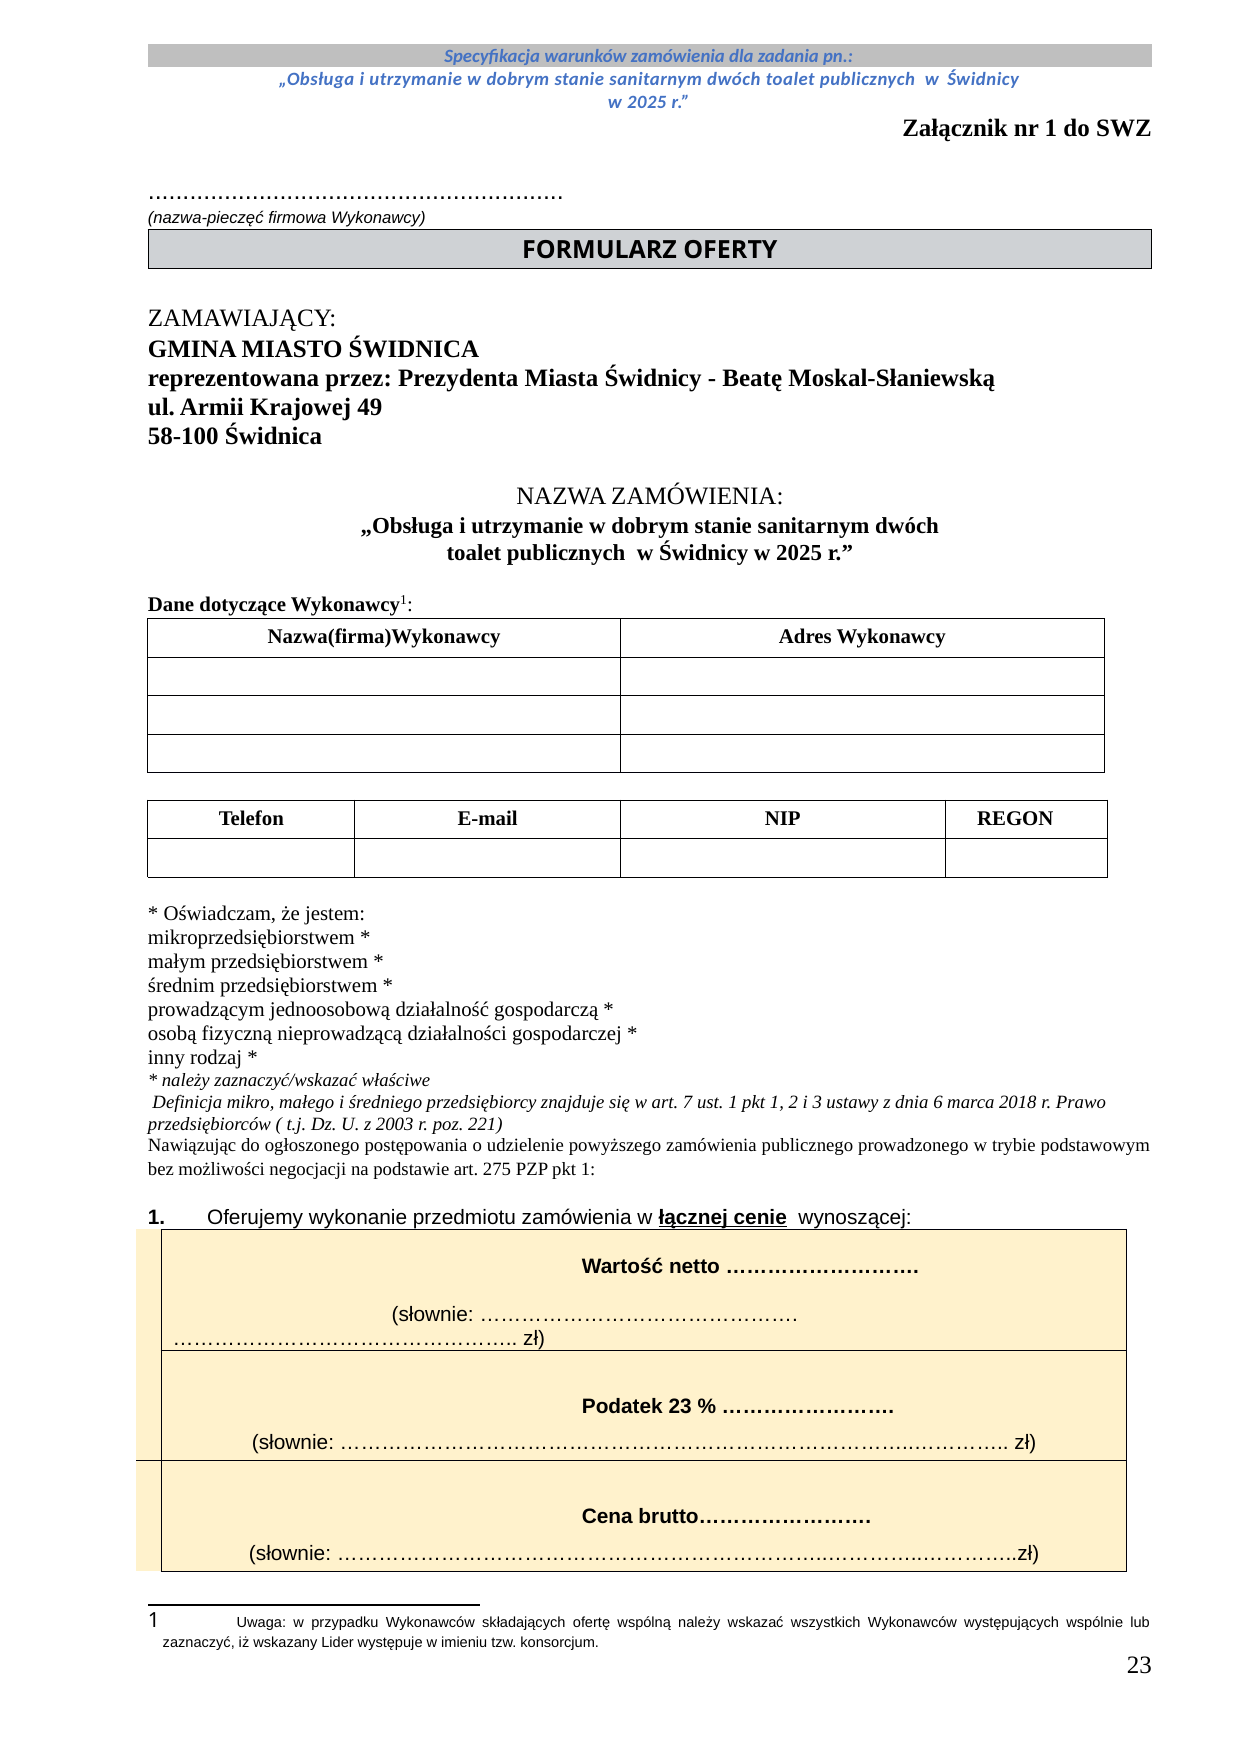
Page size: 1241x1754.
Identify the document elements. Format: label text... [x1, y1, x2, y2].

table_cell [148, 839, 354, 876]
text FORMULARZ OFERTY [149, 230, 1151, 268]
text Definicja mikro, małego i średniego przedsiębiorcy znajduje się w art. 7 ust. 1 pkt 1, 2 i 3 ustawy z dnia 6 marca 2018 r. Prawo przedsiębiorców ( t.j. Dz. U. z 2003 r. poz. 221) [148, 1091, 1152, 1134]
table_cell [148, 658, 620, 695]
text * należy zaznaczyć/wskazać właściwe [148, 1069, 1152, 1091]
table_header Adres Wykonawcy [621, 619, 1104, 657]
text osobą fizyczną nieprowadzącą działalności gospodarczej * [148, 1021, 1152, 1045]
table_cell [148, 696, 620, 733]
text 58-100 Świdnica [148, 421, 1152, 449]
table_header E-mail [355, 801, 620, 838]
text „Obsługa i utrzymanie w dobrym stanie sanitarnym dwóch [148, 513, 1152, 539]
text toalet publicznych w Świdnicy w 2025 r.” [148, 539, 1152, 565]
text ul. Armii Krajowej 49 [148, 392, 1152, 421]
text (nazwa-pieczęć firmowa Wykonawcy) [148, 208, 1152, 227]
table_cell [136, 1461, 161, 1571]
table_cell [621, 696, 1104, 733]
text ZAMAWIAJĄCY: [148, 303, 1152, 332]
text * Oświadczam, że jestem: [148, 901, 1152, 925]
table_header [136, 1229, 161, 1460]
table_header Wartość netto ………………………. (słownie: ……………………………………….………………………………………….. zł) [162, 1230, 1126, 1350]
table_header Telefon [148, 801, 354, 838]
table_cell [148, 735, 620, 772]
table_header Nazwa(firma)Wykonawcy [148, 619, 620, 657]
table_header NIP [621, 801, 945, 838]
text reprezentowana przez: Prezydenta Miasta Świdnicy - Beatę Moskal-Słaniewską [148, 363, 1152, 392]
text małym przedsiębiorstwem * [148, 949, 1152, 973]
text Nawiązując do ogłoszonego postępowania o udzielenie powyższego zamówienia publicznego prowadzonego w trybie podstawowym bez możliwości negocjacji na podstawie art. 275 PZP pkt 1: [148, 1134, 1152, 1179]
table_cell [946, 839, 1107, 876]
text mikroprzedsiębiorstwem * [148, 925, 1152, 949]
text Załącznik nr 1 do SWZ [148, 113, 1152, 142]
table_cell Cena brutto……………………. (słownie: ……………………………………………………………..…………..…………..zł) [162, 1461, 1126, 1571]
text Dane dotyczące Wykonawcy: [148, 592, 1152, 616]
table_cell [621, 839, 945, 876]
text prowadzącym jednoosobową działalność gospodarczą * [148, 997, 1152, 1021]
list Oferujemy wykonanie przedmiotu zamówienia w łącznej cenie wynoszącej: [44, 1205, 1152, 1229]
text GMINA MIASTO ŚWIDNICA [148, 334, 1152, 363]
table_header REGON [946, 801, 1107, 838]
text ............................................................ [148, 176, 1152, 205]
table_cell Podatek 23 % ……………………. (słownie: ………………………………………………………………………..………….. zł) [162, 1351, 1126, 1460]
text NAZWA ZAMÓWIENIA: [148, 481, 1152, 510]
text inny rodzaj * [148, 1045, 1152, 1069]
table_cell [621, 658, 1104, 695]
table_cell [355, 839, 620, 876]
table_cell [621, 735, 1104, 772]
text Uwaga: w przypadku Wykonawców składających ofertę wspólną należy wskazać wszystkich Wykonawców występujących wspólnie lub zaznaczyć, iż wskazany Lider występuje w imieniu tzw. konsorcjum. [148, 1605, 1152, 1651]
text średnim przedsiębiorstwem * [148, 973, 1152, 997]
